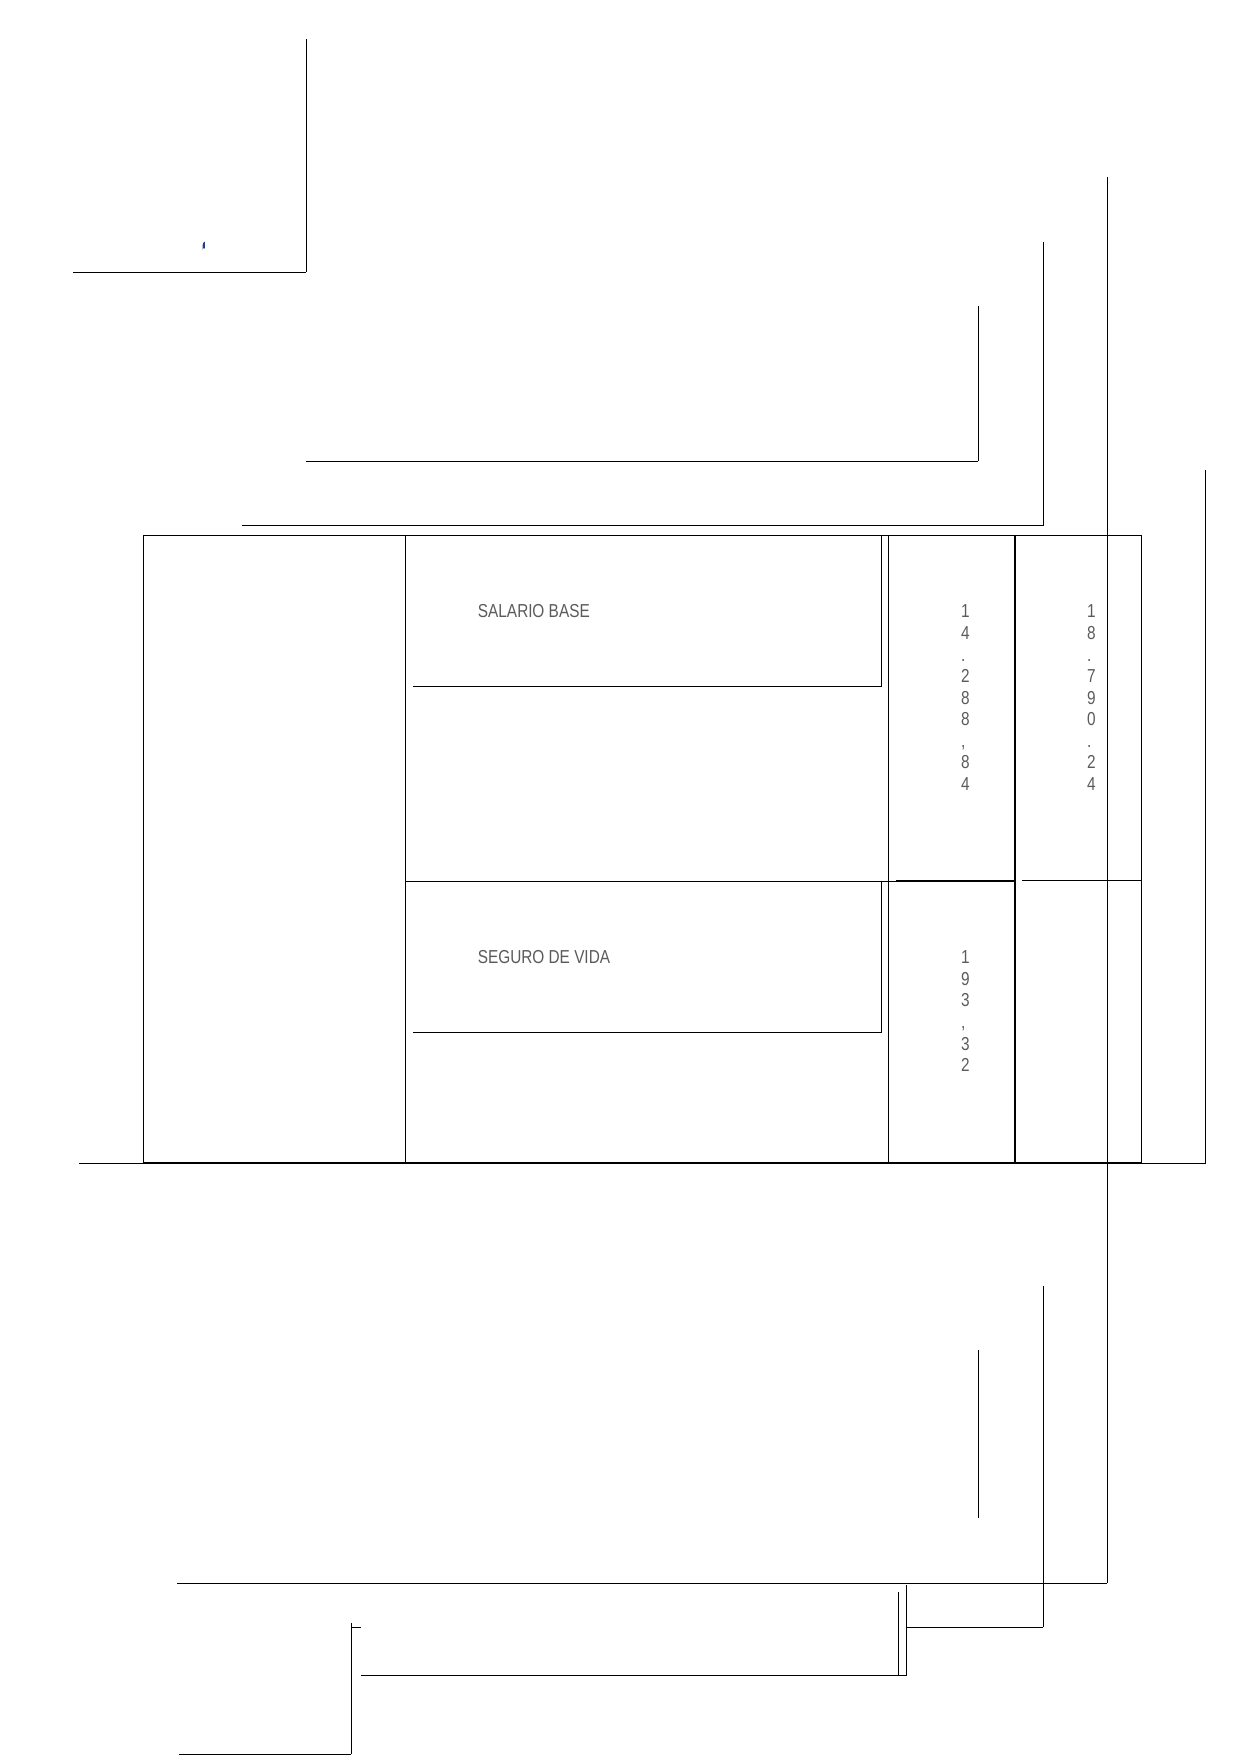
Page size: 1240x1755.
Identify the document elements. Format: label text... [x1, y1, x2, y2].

table_cell SALARIO BASE [406, 536, 888, 881]
table_cell [1108, 881, 1141, 1162]
table_cell 18.790.24 [1016, 536, 1107, 1162]
table_cell [1108, 536, 1141, 880]
table_cell 14.288,84 [889, 536, 1014, 881]
table_cell [144, 536, 405, 1162]
table_cell SEGURO DE VIDA [406, 882, 888, 1162]
table_cell 193,32 [889, 882, 1014, 1162]
